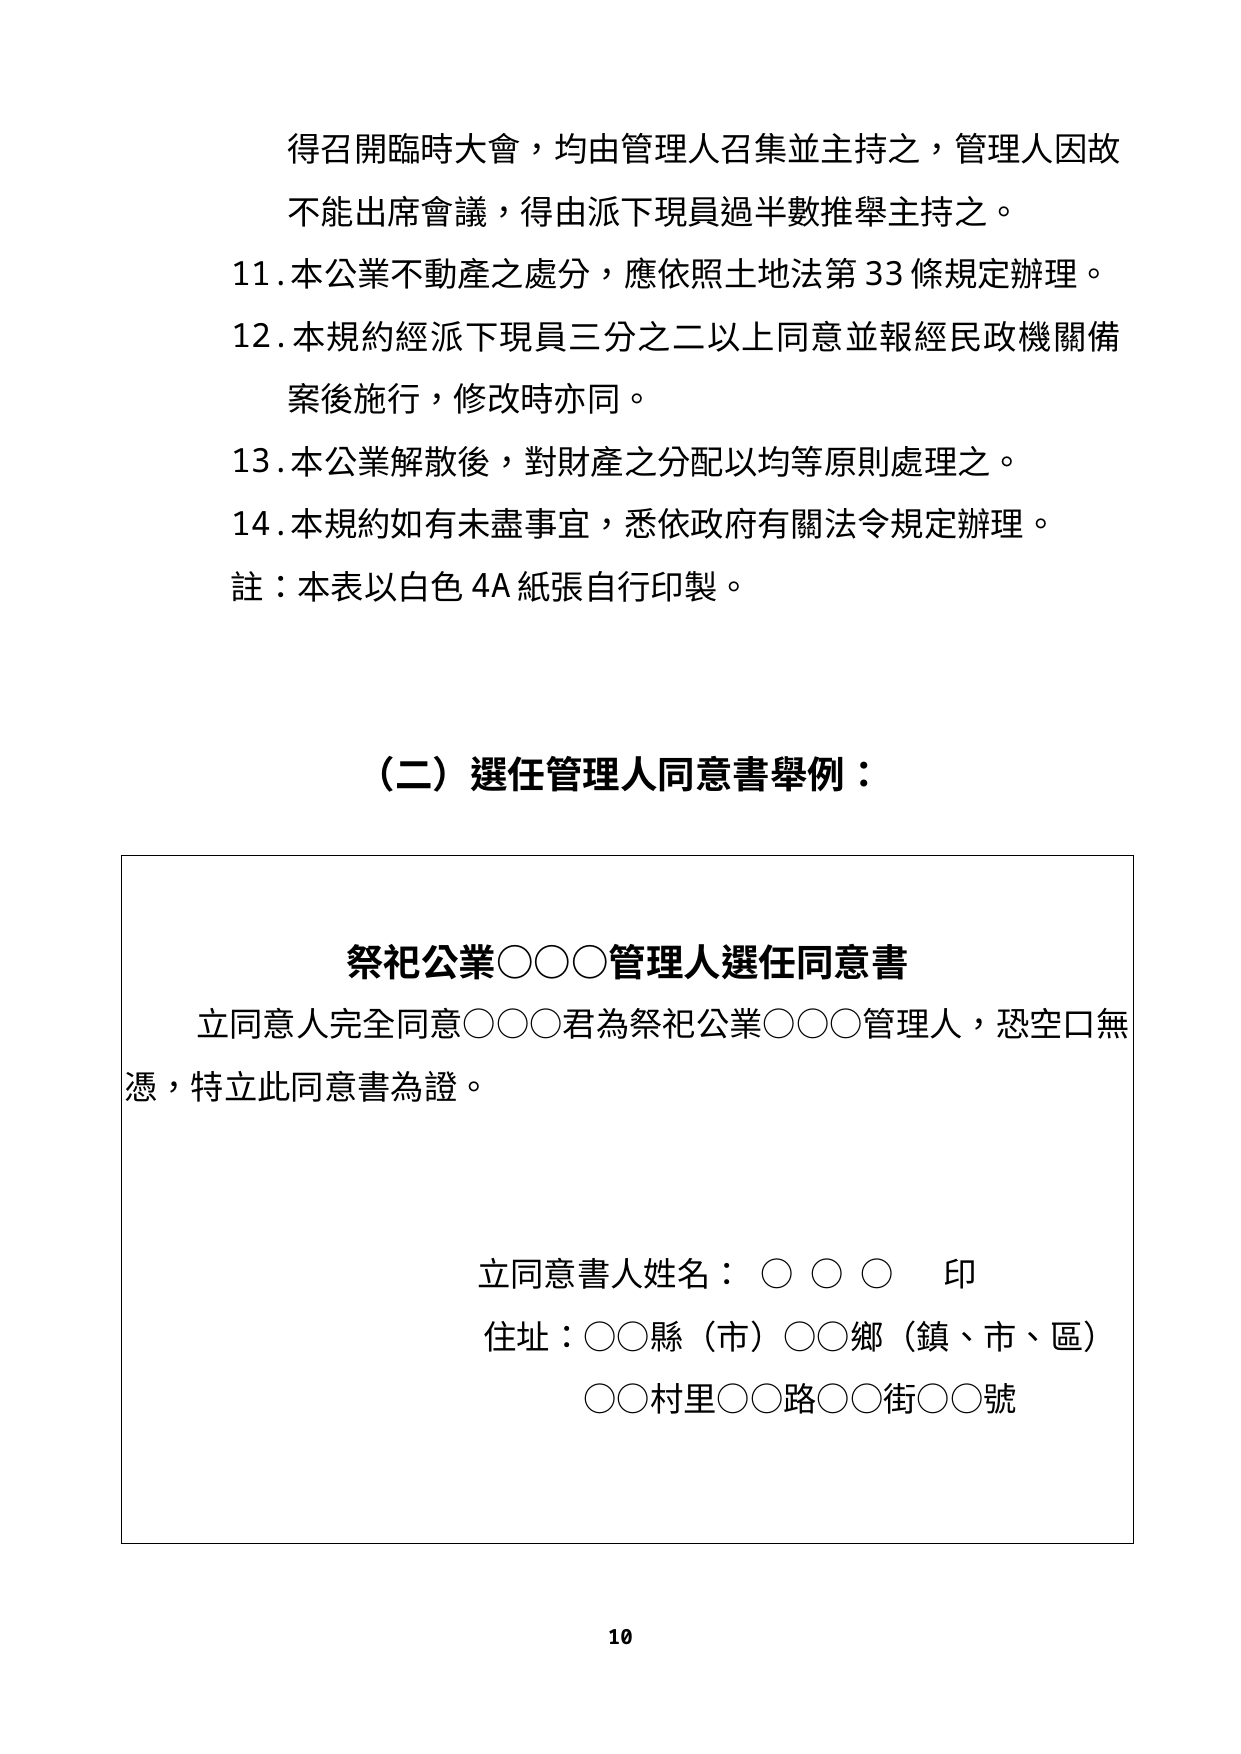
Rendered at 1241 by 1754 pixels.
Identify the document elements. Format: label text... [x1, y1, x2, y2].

table_header 祭祀公業○○○管理人選任同意書 立同意人完全同意○○○君為祭祀公業○○○管理人，恐空口無憑，特立此同意書為證。 立同意書人姓名： ○ ○ ○ 印 住址：○○縣（市）○○鄉（鎮、市、區）○○村里○○路○○街○○號 [122, 856, 1133, 1543]
text 11.本公業不動產之處分，應依照土地法第33條規定辦理。 [231, 230, 1122, 293]
text 13.本公業解散後，對財產之分配以均等原則處理之。 [231, 418, 1122, 480]
text 註：本表以白色4A紙張自行印製。 [231, 543, 1122, 605]
text 12.本規約經派下現員三分之二以上同意並報經民政機關備案後施行，修改時亦同。 [231, 293, 1122, 418]
text （二）選任管理人同意書舉例： [118, 730, 1122, 793]
text 14.本規約如有未盡事宜，悉依政府有關法令規定辦理。 [231, 480, 1122, 543]
text 得召開臨時大會，均由管理人召集並主持之，管理人因故不能出席會議，得由派下現員過半數推舉主持之。 [231, 105, 1122, 230]
